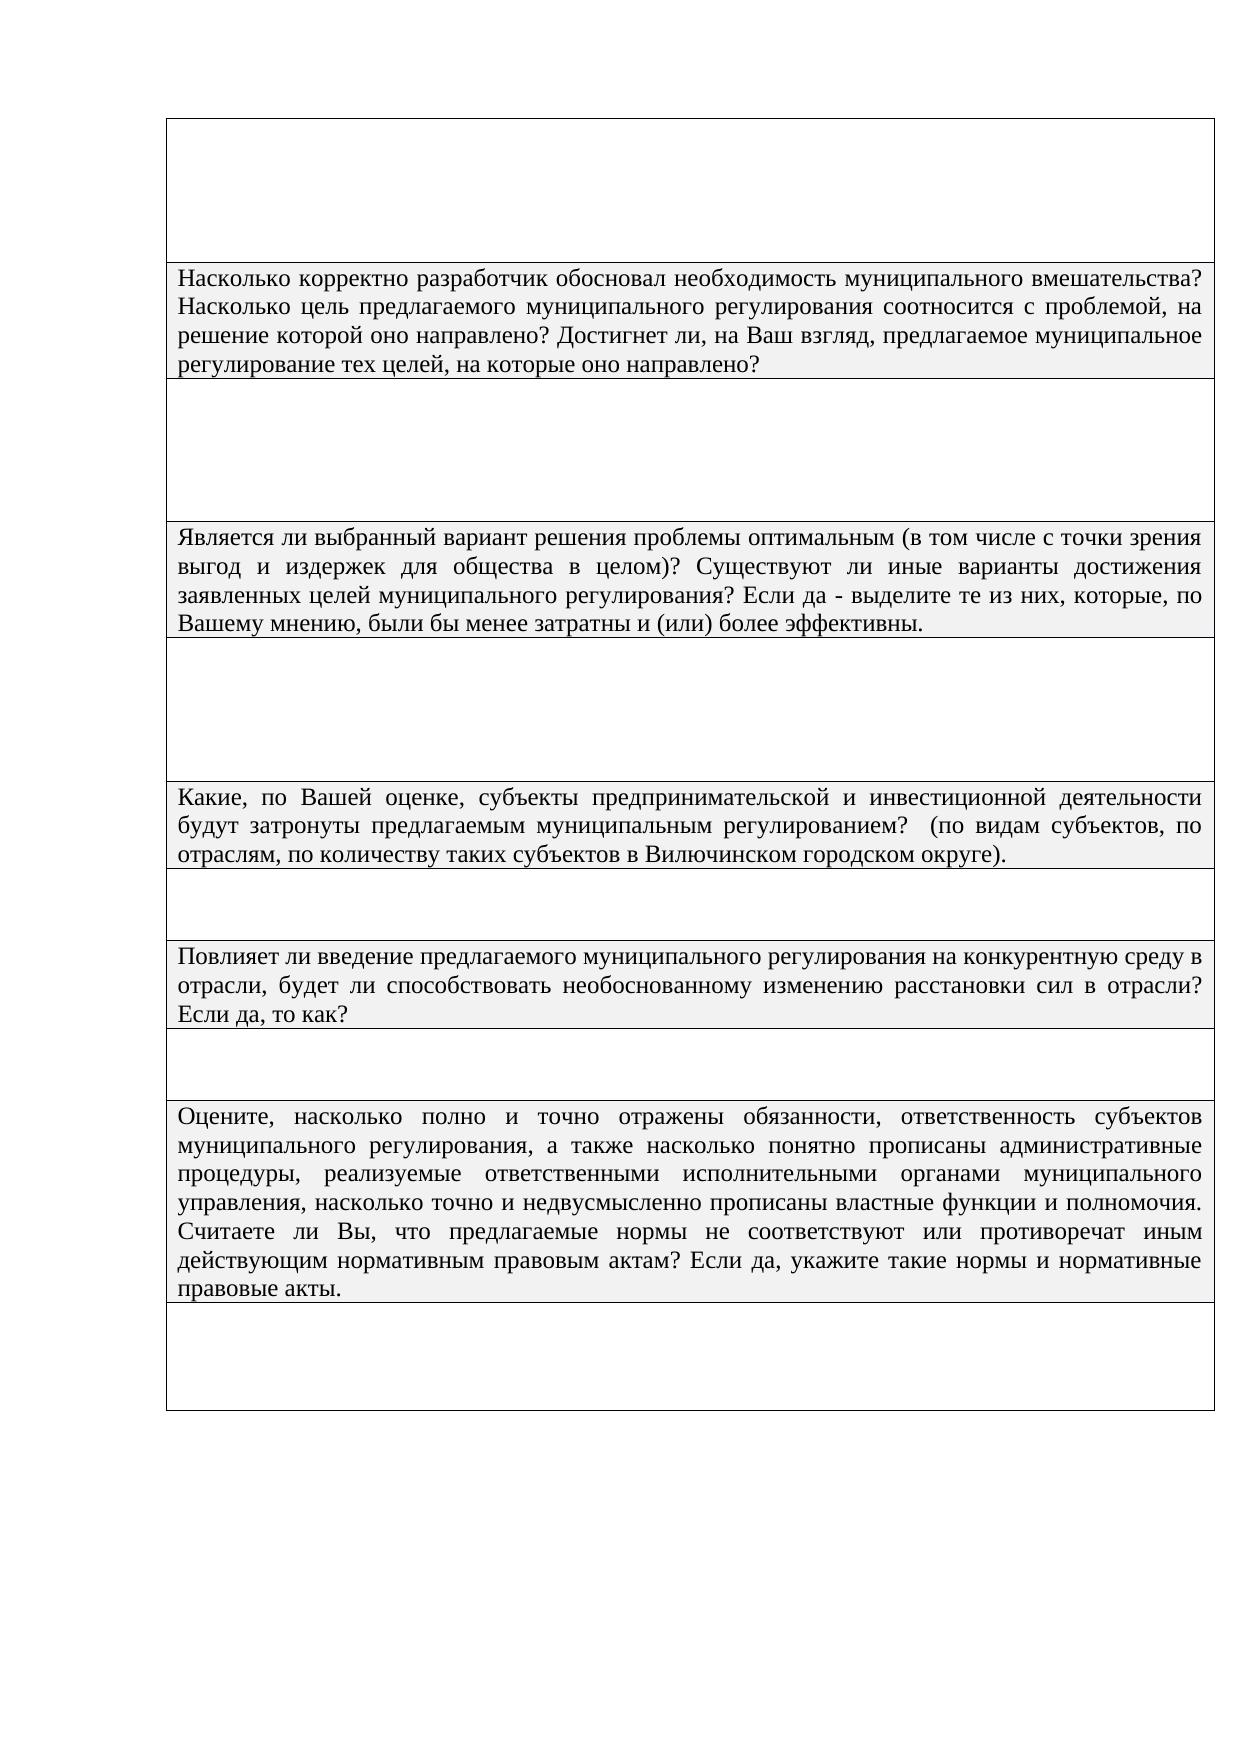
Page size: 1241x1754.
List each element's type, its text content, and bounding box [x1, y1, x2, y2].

table_cell [167, 1303, 1214, 1410]
table_cell [167, 379, 1214, 521]
table_cell Насколько корректно разработчик обосновал необходимость муниципального вмешательства? Насколько цель предлагаемого муниципального регулирования соотносится с проблемой, на решение которой оно направлено? Достигнет ли, на Ваш взгляд, предлагаемое муниципальное регулирование тех целей, на которые оно направлено? [167, 263, 1214, 378]
table_cell [167, 1029, 1214, 1100]
table_cell Какие, по Вашей оценке, субъекты предпринимательской и инвестиционной деятельности будут затронуты предлагаемым муниципальным регулированием? (по видам субъектов, по отраслям, по количеству таких субъектов в Вилючинском городском округе). [167, 782, 1214, 868]
table_cell [167, 119, 1214, 262]
table_cell [167, 638, 1214, 781]
table_cell [167, 869, 1214, 940]
table_cell Является ли выбранный вариант решения проблемы оптимальным (в том числе с точки зрения выгод и издержек для общества в целом)? Существуют ли иные варианты достижения заявленных целей муниципального регулирования? Если да - выделите те из них, которые, по Вашему мнению, были бы менее затратны и (или) более эффективны. [167, 522, 1214, 637]
table_cell Повлияет ли введение предлагаемого муниципального регулирования на конкурентную среду в отрасли, будет ли способствовать необоснованному изменению расстановки сил в отрасли? Если да, то как? [167, 941, 1214, 1028]
table_cell Оцените, насколько полно и точно отражены обязанности, ответственность субъектов муниципального регулирования, а также насколько понятно прописаны административные процедуры, реализуемые ответственными исполнительными органами муниципального управления, насколько точно и недвусмысленно прописаны властные функции и полномочия. Считаете ли Вы, что предлагаемые нормы не соответствуют или противоречат иным действующим нормативным правовым актам? Если да, укажите такие нормы и нормативные правовые акты. [167, 1101, 1214, 1302]
